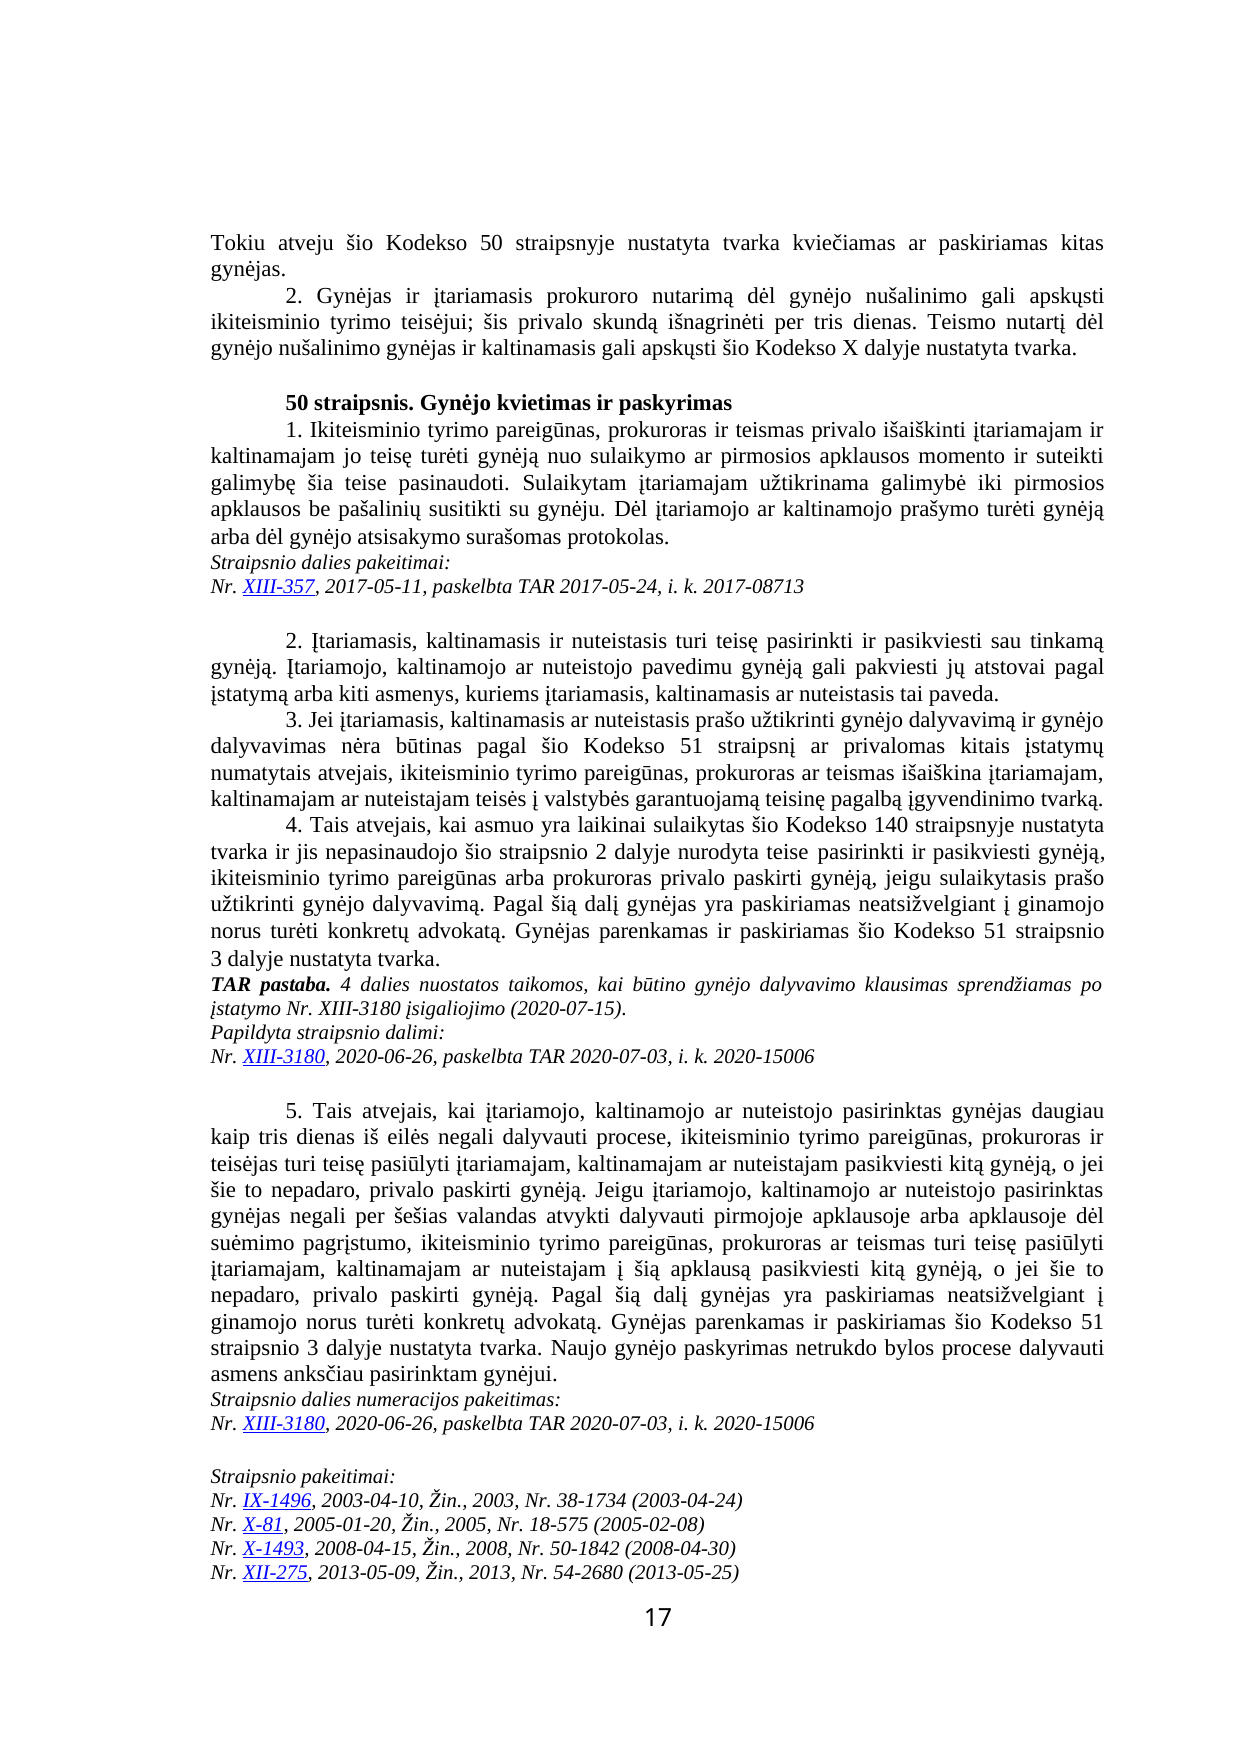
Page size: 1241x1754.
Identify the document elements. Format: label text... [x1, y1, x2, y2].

text Nr. XII-275, 2013-05-09, Žin., 2013, Nr. 54-2680 (2013-05-25) [210, 1560, 1105, 1584]
text Nr. XIII-3180, 2020-06-26, paskelbta TAR 2020-07-03, i. k. 2020-15006 [210, 1044, 1105, 1068]
text 1. Ikiteisminio tyrimo pareigūnas, prokuroras ir teismas privalo išaiškinti įtariamajam ir kaltinamajam jo teisę turėti gynėją nuo sulaikymo ar pirmosios apklausos momento ir suteikti galimybę šia teise pasinaudoti. Sulaikytam įtariamajam užtikrinama galimybė iki pirmosios apklausos be pašalinių susitikti su gynėju. Dėl įtariamojo ar kaltinamojo prašymo turėti gynėją arba dėl gynėjo atsisakymo surašomas protokolas. [210, 416, 1105, 550]
text 3. Jei įtariamasis, kaltinamasis ar nuteistasis prašo užtikrinti gynėjo dalyvavimą ir gynėjo dalyvavimas nėra būtinas pagal šio Kodekso 51 straipsnį ar privalomas kitais įstatymų numatytais atvejais, ikiteisminio tyrimo pareigūnas, prokuroras ar teismas išaiškina įtariamajam, kaltinamajam ar nuteistajam teisės į valstybės garantuojamą teisinę pagalbą įgyvendinimo tvarką. [210, 706, 1105, 811]
text Nr. X-81, 2005-01-20, Žin., 2005, Nr. 18-575 (2005-02-08) [210, 1512, 1105, 1536]
text TAR pastaba. 4 dalies nuostatos taikomos, kai būtino gynėjo dalyvavimo klausimas sprendžiamas po įstatymo Nr. XIII-3180 įsigaliojimo (2020-07-15). [210, 972, 1105, 1020]
text 50 straipsnis. Gynėjo kvietimas ir paskyrimas [210, 389, 1105, 416]
text Straipsnio dalies pakeitimai: [210, 550, 1105, 574]
text 4. Tais atvejais, kai asmuo yra laikinai sulaikytas šio Kodekso 140 straipsnyje nustatyta tvarka ir jis nepasinaudojo šio straipsnio 2 dalyje nurodyta teise pasirinkti ir pasikviesti gynėją, ikiteisminio tyrimo pareigūnas arba prokuroras privalo paskirti gynėją, jeigu sulaikytasis prašo užtikrinti gynėjo dalyvavimą. Pagal šią dalį gynėjas yra paskiriamas neatsižvelgiant į ginamojo norus turėti konkretų advokatą. Gynėjas parenkamas ir paskiriamas šio Kodekso 51 straipsnio 3 dalyje nustatyta tvarka. [210, 811, 1105, 972]
text 5. Tais atvejais, kai įtariamojo, kaltinamojo ar nuteistojo pasirinktas gynėjas daugiau kaip tris dienas iš eilės negali dalyvauti procese, ikiteisminio tyrimo pareigūnas, prokuroras ir teisėjas turi teisę pasiūlyti įtariamajam, kaltinamajam ar nuteistajam pasikviesti kitą gynėją, o jei šie to nepadaro, privalo paskirti gynėją. Jeigu įtariamojo, kaltinamojo ar nuteistojo pasirinktas gynėjas negali per šešias valandas atvykti dalyvauti pirmojoje apklausoje arba apklausoje dėl suėmimo pagrįstumo, ikiteisminio tyrimo pareigūnas, prokuroras ar teismas turi teisę pasiūlyti įtariamajam, kaltinamajam ar nuteistajam į šią apklausą pasikviesti kitą gynėją, o jei šie to nepadaro, privalo paskirti gynėją. Pagal šią dalį gynėjas yra paskiriamas neatsižvelgiant į ginamojo norus turėti konkretų advokatą. Gynėjas parenkamas ir paskiriamas šio Kodekso 51 straipsnio 3 dalyje nustatyta tvarka. Naujo gynėjo paskyrimas netrukdo bylos procese dalyvauti asmens anksčiau pasirinktam gynėjui. [210, 1097, 1105, 1387]
text Straipsnio dalies numeracijos pakeitimas: [210, 1387, 1105, 1411]
text 2. Įtariamasis, kaltinamasis ir nuteistasis turi teisę pasirinkti ir pasikviesti sau tinkamą gynėją. Įtariamojo, kaltinamojo ar nuteistojo pavedimu gynėją gali pakviesti jų atstovai pagal įstatymą arba kiti asmenys, kuriems įtariamasis, kaltinamasis ar nuteistasis tai paveda. [210, 627, 1105, 706]
text Nr. XIII-357, 2017-05-11, paskelbta TAR 2017-05-24, i. k. 2017-08713 [210, 574, 1105, 598]
text Nr. IX-1496, 2003-04-10, Žin., 2003, Nr. 38-1734 (2003-04-24) [210, 1488, 1105, 1512]
text Straipsnio pakeitimai: [210, 1464, 1105, 1488]
text Tokiu atveju šio Kodekso 50 straipsnyje nustatyta tvarka kviečiamas ar paskiriamas kitas gynėjas. [210, 229, 1105, 282]
text Nr. X-1493, 2008-04-15, Žin., 2008, Nr. 50-1842 (2008-04-30) [210, 1536, 1105, 1560]
text Nr. XIII-3180, 2020-06-26, paskelbta TAR 2020-07-03, i. k. 2020-15006 [210, 1411, 1105, 1435]
text Papildyta straipsnio dalimi: [210, 1020, 1105, 1044]
text 2. Gynėjas ir įtariamasis prokuroro nutarimą dėl gynėjo nušalinimo gali apskųsti ikiteisminio tyrimo teisėjui; šis privalo skundą išnagrinėti per tris dienas. Teismo nutartį dėl gynėjo nušalinimo gynėjas ir kaltinamasis gali apskųsti šio Kodekso X dalyje nustatyta tvarka. [210, 282, 1105, 361]
